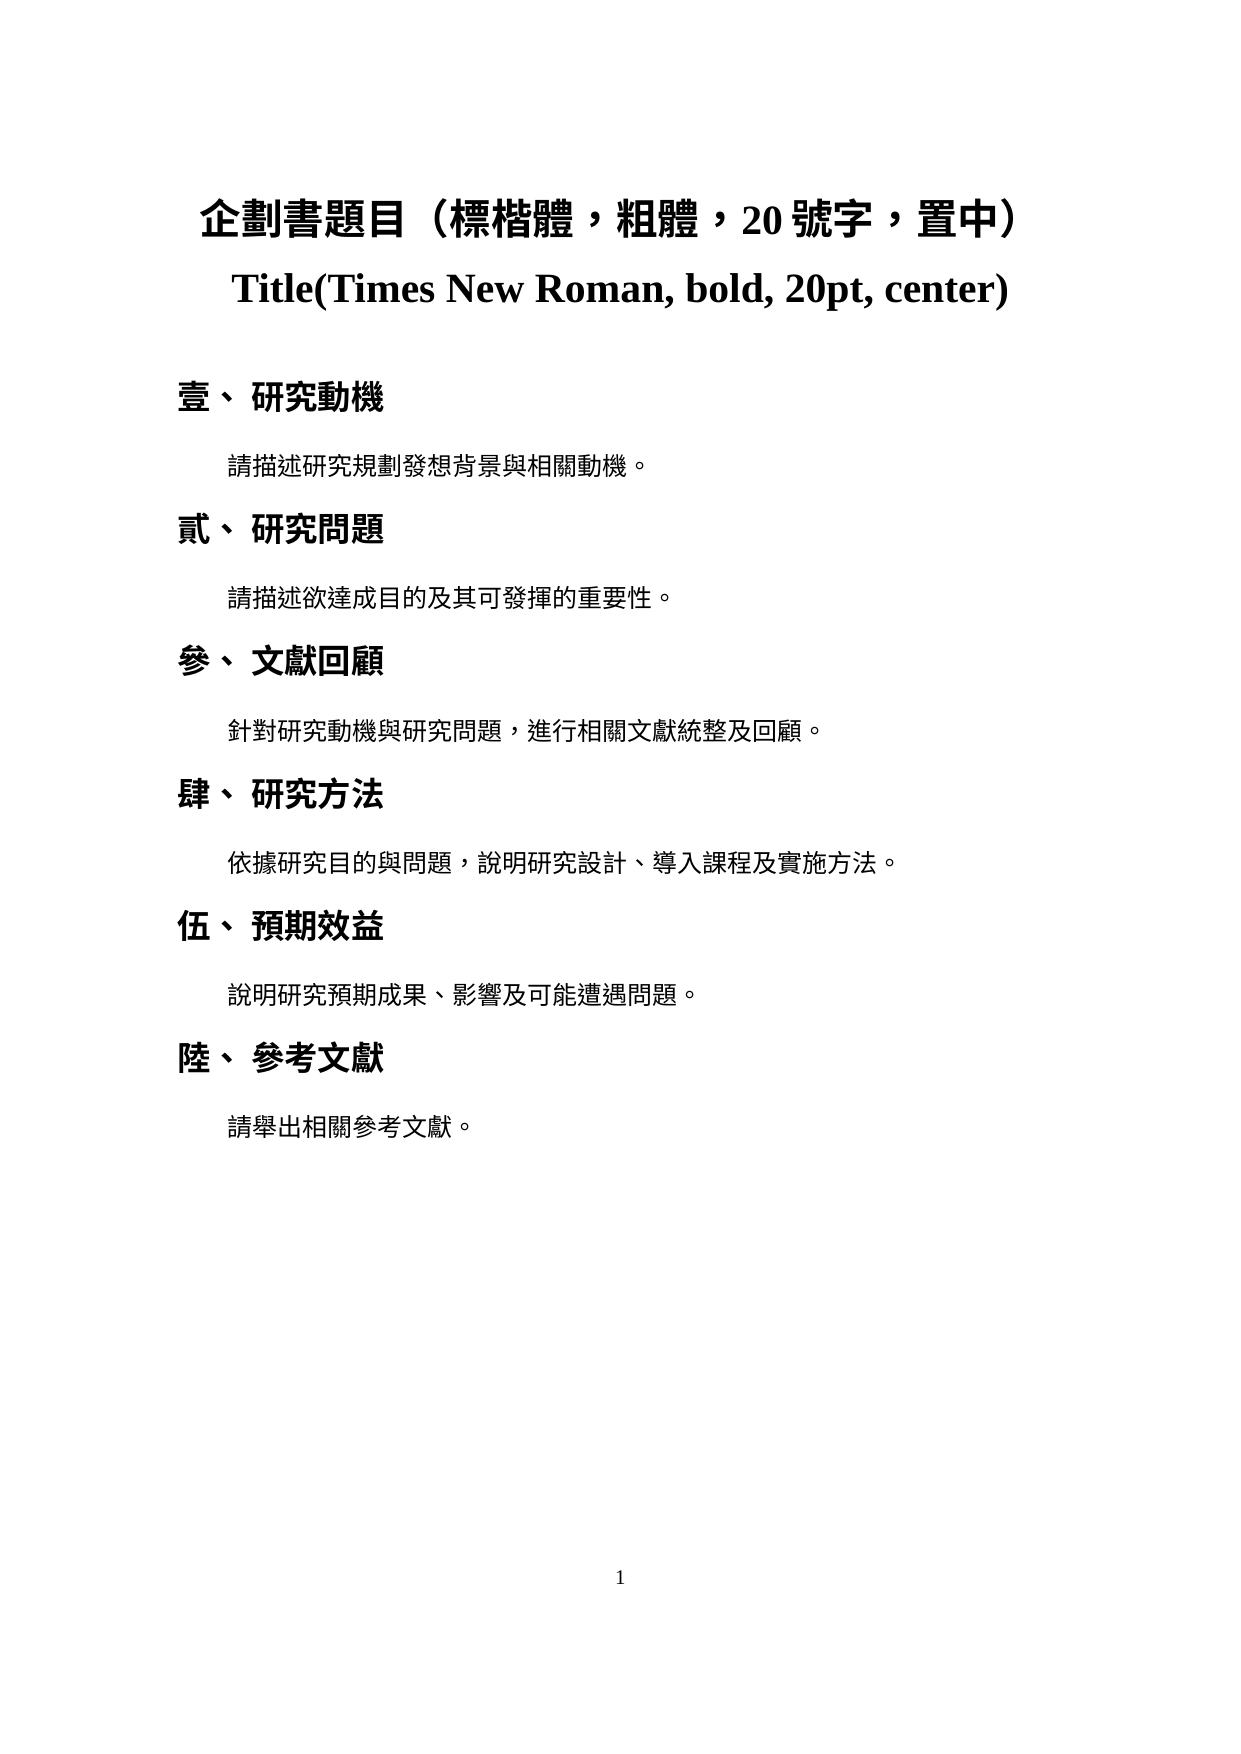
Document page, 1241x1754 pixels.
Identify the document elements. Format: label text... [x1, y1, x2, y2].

text Title(Times New Roman, bold, 20pt, center) [177, 246, 1063, 309]
text 請舉出相關參考文獻。 [227, 1084, 1063, 1146]
text 請描述欲達成目的及其可發揮的重要性。 [177, 555, 1063, 618]
list 研究動機 [177, 353, 1063, 416]
list 研究問題 [177, 486, 1063, 548]
text 說明研究預期成果、影響及可能遭遇問題。 [177, 952, 1063, 1014]
list 研究方法 [177, 750, 1063, 812]
text 企劃書題目（標楷體，粗體，20號字，置中） [177, 175, 1063, 237]
text 針對研究動機與研究問題，進行相關文獻統整及回顧。 [177, 687, 1063, 750]
list 參考文獻 [177, 1014, 1063, 1077]
text 請描述研究規劃發想背景與相關動機。 [177, 423, 1063, 486]
list 文獻回顧 [177, 618, 1063, 680]
text 依據研究目的與問題，說明研究設計、導入課程及實施方法。 [177, 819, 1063, 882]
list 預期效益 [177, 882, 1063, 944]
